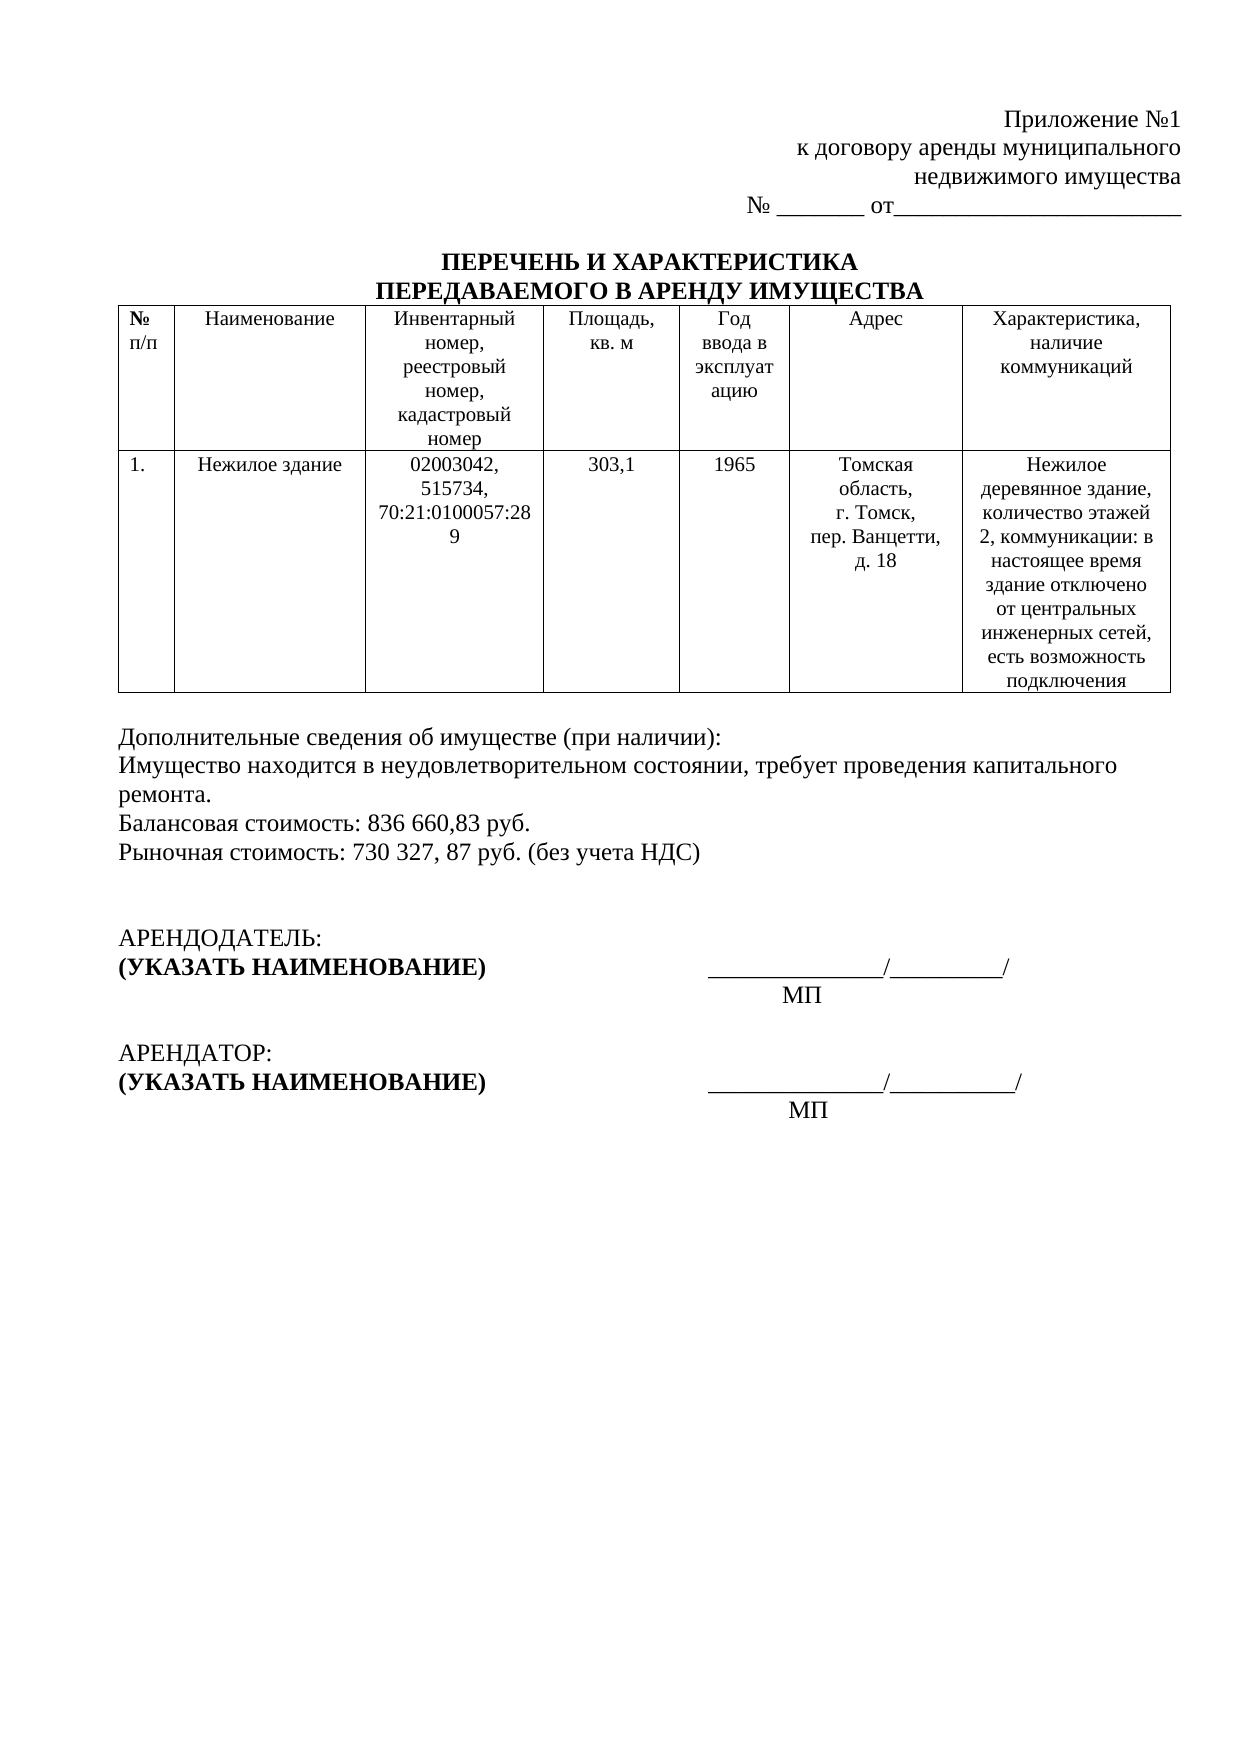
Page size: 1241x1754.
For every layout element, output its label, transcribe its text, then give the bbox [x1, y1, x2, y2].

table_header Наименование [175, 306, 365, 450]
text недвижимого имущества [118, 161, 1181, 190]
text Приложение №1 [118, 104, 1181, 132]
text № _______ от_______________________ [118, 190, 1181, 219]
table_cell 303,1 [544, 451, 679, 692]
text Рыночная стоимость: 730 327, 87 руб. (без учета НДС) [118, 837, 1181, 866]
text Дополнительные сведения об имуществе (при наличии): [118, 722, 1181, 751]
text (УКАЗАТЬ НАИМЕНОВАНИЕ) ______________/_________/ [118, 952, 1181, 981]
text Балансовая стоимость: 836 660,83 руб. [118, 808, 1181, 837]
text ПЕРЕДАВАЕМОГО В АРЕНДУ ИМУЩЕСТВА [118, 276, 1181, 305]
table_cell Томская область, г. Томск, пер. Ванцетти, д. 18 [790, 451, 962, 692]
table_cell 1. [119, 451, 174, 692]
text Имущество находится в неудовлетворительном состоянии, требует проведения капитального ремонта. [118, 751, 1181, 808]
table_header Характеристика, наличие коммуникаций [963, 306, 1170, 450]
text МП [118, 1096, 1181, 1124]
text к договору аренды муниципального [118, 132, 1181, 161]
table_header Год ввода в эксплуатацию [680, 306, 789, 450]
table_cell Нежилое здание [175, 451, 365, 692]
text (УКАЗАТЬ НАИМЕНОВАНИЕ) ______________/__________/ [118, 1067, 1181, 1096]
table_cell Нежилое деревянное здание, количество этажей 2, коммуникации: в настоящее время здание отключено от центральных инженерных сетей, есть возможность подключения [963, 451, 1170, 692]
table_cell 1965 [680, 451, 789, 692]
text АРЕНДОДАТЕЛЬ: [118, 923, 1181, 952]
table_header Адрес [790, 306, 962, 450]
text ПЕРЕЧЕНЬ И ХАРАКТЕРИСТИКА [118, 247, 1181, 276]
table_header Площадь, кв. м [544, 306, 679, 450]
table_header № п/п [119, 306, 174, 450]
table_cell 02003042, 515734, 70:21:0100057:289 [366, 451, 543, 692]
table_header Инвентарный номер, реестровый номер, кадастровый номер [366, 306, 543, 450]
text АРЕНДАТОР: [118, 1038, 1181, 1067]
text МП [118, 981, 1181, 1009]
